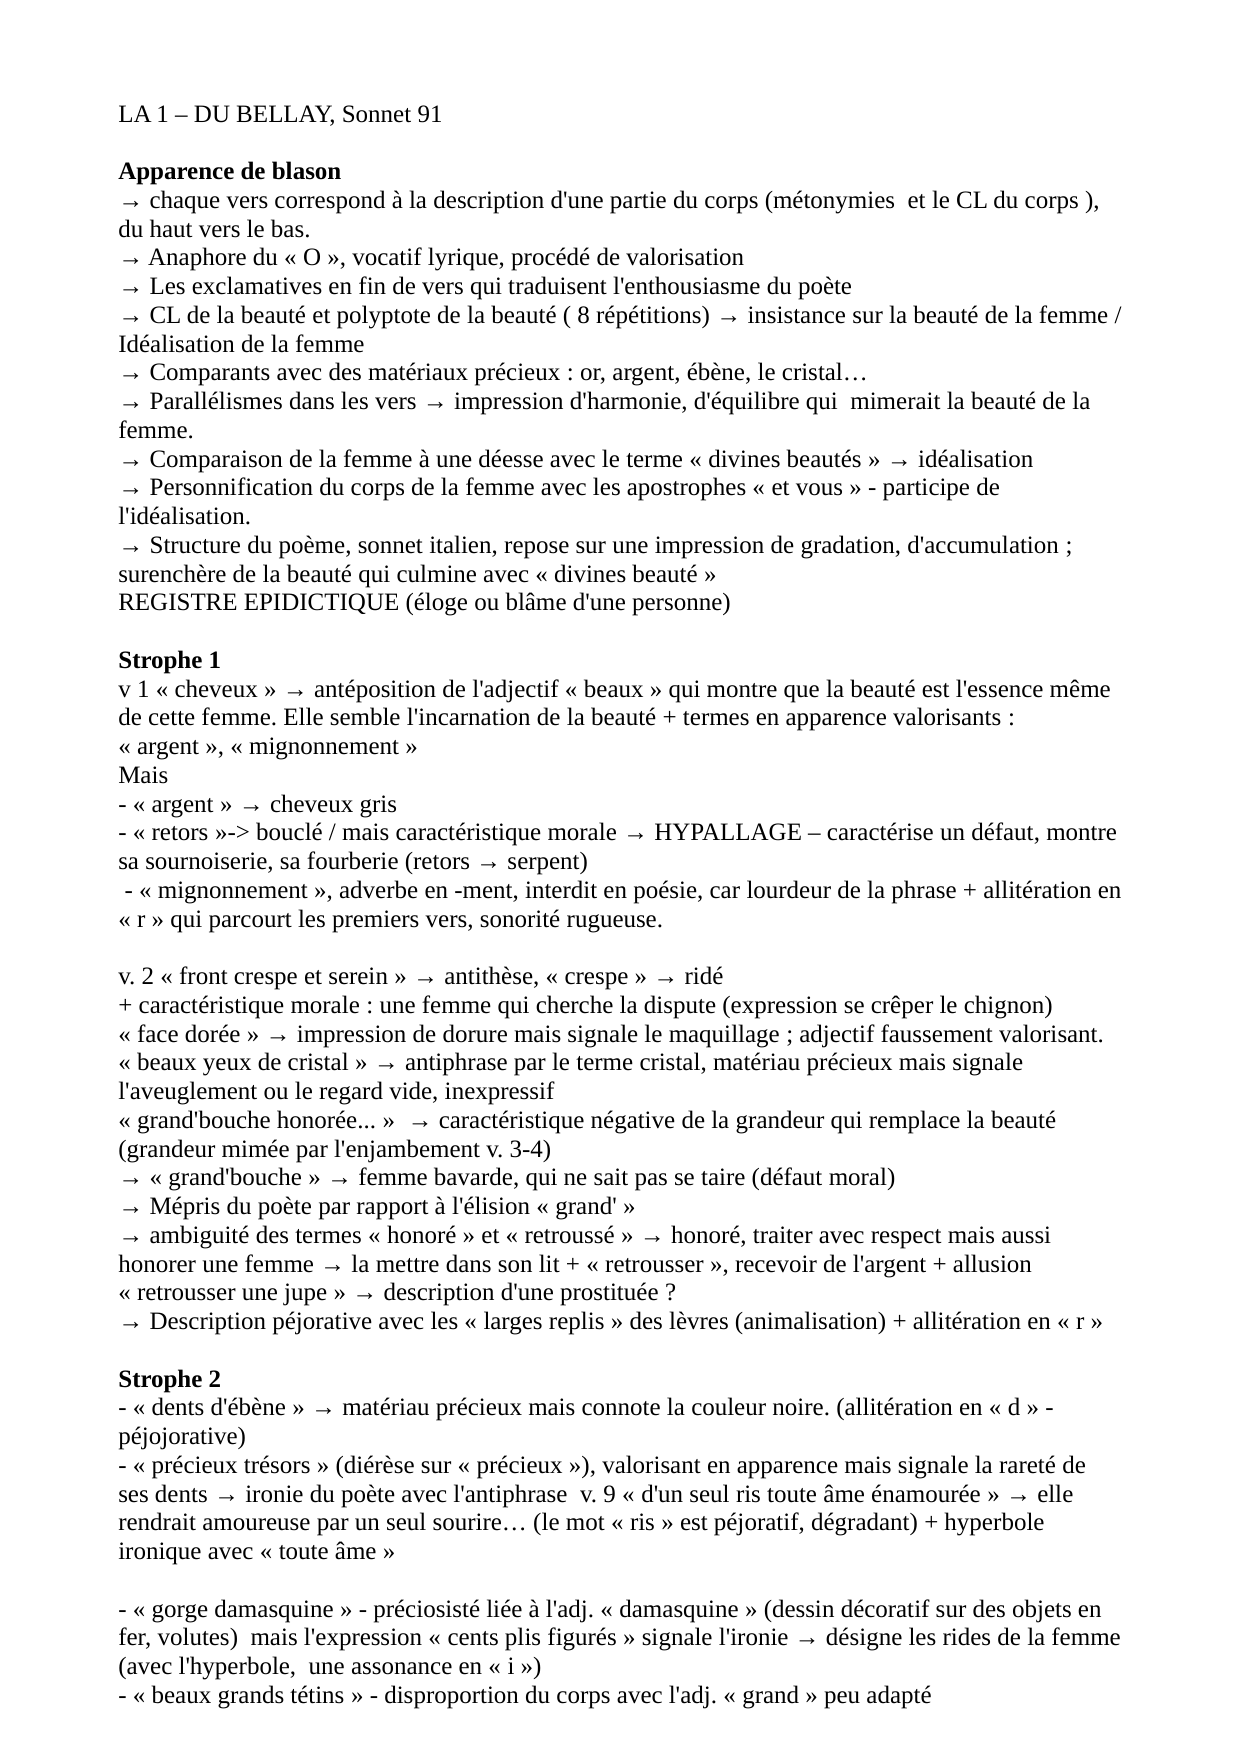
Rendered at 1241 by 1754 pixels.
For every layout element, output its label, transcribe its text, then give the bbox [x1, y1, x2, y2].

text + caractéristique morale : une femme qui cherche la dispute (expression se crêper le chignon) [118, 990, 1122, 1019]
text - « précieux trésors » (diérèse sur « précieux »), valorisant en apparence mais signale la rareté de ses dents → ironie du poète avec l'antiphrase v. 9 « d'un seul ris toute âme énamourée » → elle rendrait amoureuse par un seul sourire… (le mot « ris » est péjoratif, dégradant) + hyperbole ironique avec « toute âme » [118, 1450, 1122, 1565]
text Apparence de blason [118, 156, 1122, 185]
text v. 2 « front crespe et serein » → antithèse, « crespe » → ridé [118, 961, 1122, 990]
text - « retors »-> bouclé / mais caractéristique morale → HYPALLAGE – caractérise un défaut, montre sa sournoiserie, sa fourberie (retors → serpent) [118, 817, 1122, 875]
text → Personnification du corps de la femme avec les apostrophes « et vous » - participe de l'idéalisation. [118, 472, 1122, 530]
text - « dents d'ébène » → matériau précieux mais connote la couleur noire. (allitération en « d » - péjojorative) [118, 1392, 1122, 1450]
text → « grand'bouche » → femme bavarde, qui ne sait pas se taire (défaut moral) [118, 1162, 1122, 1191]
text - « argent » → cheveux gris [118, 789, 1122, 817]
text Strophe 2 [118, 1364, 1122, 1392]
text - « mignonnement », adverbe en -ment, interdit en poésie, car lourdeur de la phrase + allitération en « r » qui parcourt les premiers vers, sonorité rugueuse. [118, 875, 1122, 932]
text → Description péjorative avec les « larges replis » des lèvres (animalisation) + allitération en « r » [118, 1306, 1122, 1335]
text LA 1 – DU BELLAY, Sonnet 91 [118, 99, 1122, 127]
text - « beaux grands tétins » - disproportion du corps avec l'adj. « grand » peu adapté [118, 1680, 1122, 1709]
text → Structure du poème, sonnet italien, repose sur une impression de gradation, d'accumulation ; surenchère de la beauté qui culmine avec « divines beauté » [118, 530, 1122, 587]
text Mais [118, 760, 1122, 789]
text → Mépris du poète par rapport à l'élision « grand' » [118, 1191, 1122, 1220]
text → Les exclamatives en fin de vers qui traduisent l'enthousiasme du poète [118, 271, 1122, 300]
text « beaux yeux de cristal » → antiphrase par le terme cristal, matériau précieux mais signale l'aveuglement ou le regard vide, inexpressif [118, 1047, 1122, 1105]
text - « gorge damasquine » - préciosisté liée à l'adj. « damasquine » (dessin décoratif sur des objets en fer, volutes) mais l'expression « cents plis figurés » signale l'ironie → désigne les rides de la femme (avec l'hyperbole, une assonance en « i ») [118, 1594, 1122, 1680]
text → Comparaison de la femme à une déesse avec le terme « divines beautés » → idéalisation [118, 444, 1122, 472]
text → CL de la beauté et polyptote de la beauté ( 8 répétitions) → insistance sur la beauté de la femme / Idéalisation de la femme [118, 300, 1122, 357]
text → Comparants avec des matériaux précieux : or, argent, ébène, le cristal… [118, 357, 1122, 386]
text v 1 « cheveux » → antéposition de l'adjectif « beaux » qui montre que la beauté est l'essence même de cette femme. Elle semble l'incarnation de la beauté + termes en apparence valorisants : « argent », « mignonnement » [118, 674, 1122, 760]
text « grand'bouche honorée... » → caractéristique négative de la grandeur qui remplace la beauté (grandeur mimée par l'enjambement v. 3-4) [118, 1105, 1122, 1162]
text → chaque vers correspond à la description d'une partie du corps (métonymies et le CL du corps ), du haut vers le bas. [118, 185, 1122, 242]
text REGISTRE EPIDICTIQUE (éloge ou blâme d'une personne) [118, 587, 1122, 616]
text → ambiguité des termes « honoré » et « retroussé » → honoré, traiter avec respect mais aussi honorer une femme → la mettre dans son lit + « retrousser », recevoir de l'argent + allusion « retrousser une jupe » → description d'une prostituée ? [118, 1220, 1122, 1306]
text « face dorée » → impression de dorure mais signale le maquillage ; adjectif faussement valorisant. [118, 1019, 1122, 1047]
text → Anaphore du « O », vocatif lyrique, procédé de valorisation [118, 242, 1122, 271]
text Strophe 1 [118, 645, 1122, 674]
text → Parallélismes dans les vers → impression d'harmonie, d'équilibre qui mimerait la beauté de la femme. [118, 386, 1122, 444]
